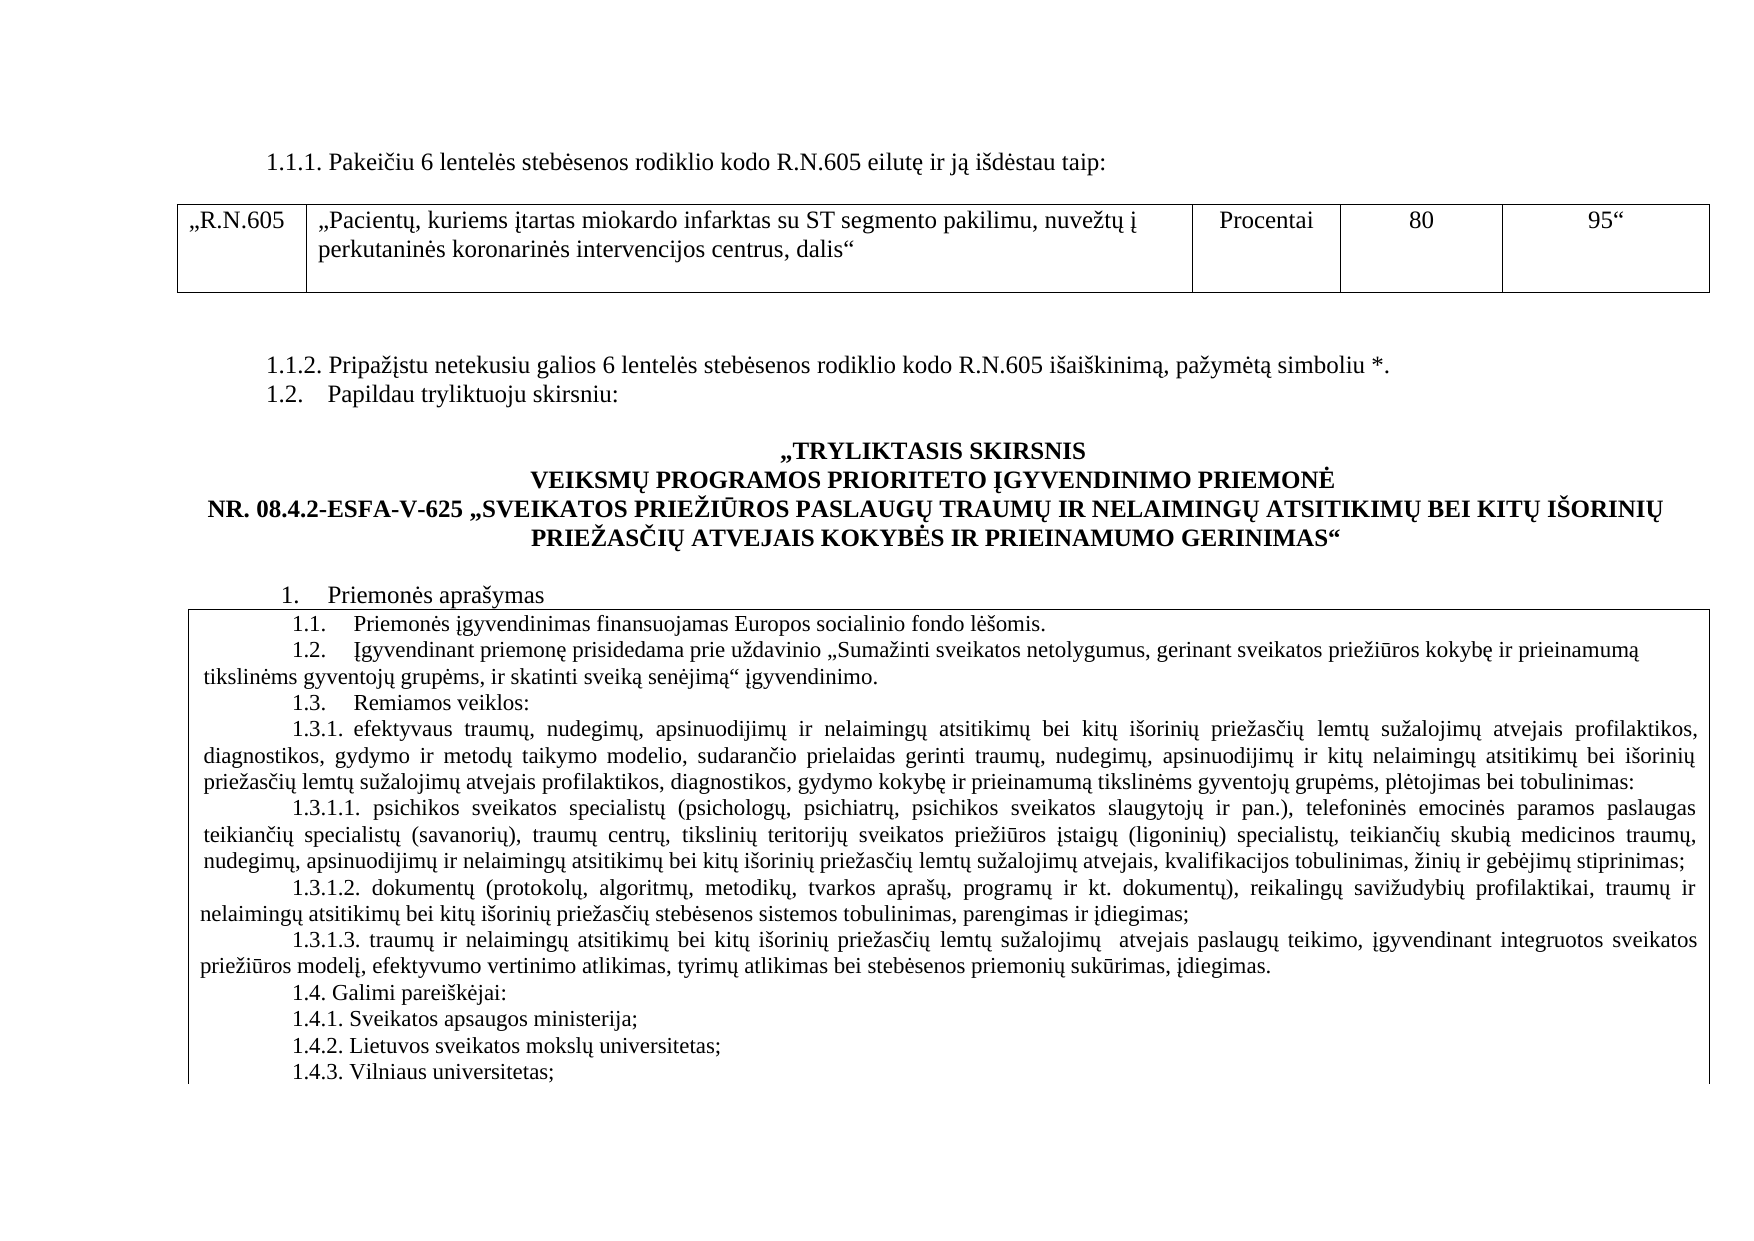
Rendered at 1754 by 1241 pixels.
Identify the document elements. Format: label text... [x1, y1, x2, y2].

table_header Procentai [1193, 205, 1340, 292]
text „TRYLIKTASIS SKIRSNIS [177, 436, 1695, 465]
text 1.1.1. Pakeičiu 6 lentelės stebėsenos rodiklio kodo R.N.605 eilutę ir ją išdėstau taip: [177, 147, 1695, 176]
text NR. 08.4.2-ESFA-V-625 „SVEIKATOS PRIEŽIŪROS PASLAUGŲ TRAUMŲ IR NELAIMINGŲ ATSITIKIMŲ BEI KITŲ IŠORINIŲ PRIEŽASČIŲ ATVEJAIS KOKYBĖS IR PRIEINAMUMO GERINIMAS“ [177, 494, 1695, 551]
text 1.2. Papildau tryliktuoju skirsniu: [177, 379, 1695, 408]
table_header 1.1. Priemonės įgyvendinimas finansuojamas Europos socialinio fondo lėšomis. [189, 610, 1709, 636]
table_header 80 [1341, 205, 1502, 292]
table_cell 1.3. Remiamos veiklos: 1.3.1. efektyvaus traumų, nudegimų, apsinuodijimų ir nelaimingų atsitikimų bei kitų išorinių priežasčių lemtų sužalojimų atvejais profilaktikos, diagnostikos, gydymo ir metodų taikymo modelio, sudarančio prielaidas gerinti traumų, nudegimų, apsinuodijimų ir kitų nelaimingų atsitikimų bei išorinių priežasčių lemtų sužalojimų atvejais profilaktikos, diagnostikos, gydymo kokybę ir prieinamumą tikslinėms gyventojų grupėms, plėtojimas bei tobulinimas: 1.3.1.1. psichikos sveikatos specialistų (psichologų, psichiatrų, psichikos sveikatos slaugytojų ir pan.), telefoninės emocinės paramos paslaugas teikiančių specialistų (savanorių), traumų centrų, tikslinių teritorijų sveikatos priežiūros įstaigų (ligoninių) specialistų, teikiančių skubią medicinos traumų, nudegimų, apsinuodijimų ir nelaimingų atsitikimų bei kitų išorinių priežasčių lemtų sužalojimų atvejais, kvalifikacijos tobulinimas, žinių ir gebėjimų stiprinimas; 1.3.1.2. dokumentų (protokolų, algoritmų, metodikų, tvarkos aprašų, programų ir kt. dokumentų), reikalingų savižudybių profilaktikai, traumų ir nelaimingų atsitikimų bei kitų išorinių priežasčių stebėsenos sistemos tobulinimas, parengimas ir įdiegimas; 1.3.1.3. traumų ir nelaimingų atsitikimų bei kitų išorinių priežasčių lemtų sužalojimų atvejais paslaugų teikimo, įgyvendinant integruotos sveikatos priežiūros modelį, efektyvumo vertinimo atlikimas, tyrimų atlikimas bei stebėsenos priemonių sukūrimas, įdiegimas. 1.4. Galimi pareiškėjai: 1.4.1. Sveikatos apsaugos ministerija; 1.4.2. Lietuvos sveikatos mokslų universitetas; 1.4.3. Vilniaus universitetas; [189, 689, 1709, 1084]
table_cell 1.2. Įgyvendinant priemonę prisidedama prie uždavinio „Sumažinti sveikatos netolygumus, gerinant sveikatos priežiūros kokybę ir prieinamumą tikslinėms gyventojų grupėms, ir skatinti sveiką senėjimą“ įgyvendinimo. [189, 636, 1709, 689]
table_header 95“ [1503, 205, 1709, 292]
table_header „R.N.605 [178, 205, 306, 292]
text 1. Priemonės aprašymas [177, 580, 1695, 609]
text VEIKSMŲ PROGRAMOS PRIORITETO ĮGYVENDINIMO PRIEMONĖ [177, 465, 1695, 494]
text 1.1.2. Pripažįstu netekusiu galios 6 lentelės stebėsenos rodiklio kodo R.N.605 išaiškinimą, pažymėtą simboliu *. [177, 350, 1695, 379]
table_header „Pacientų, kuriems įtartas miokardo infarktas su ST segmento pakilimu, nuvežtų į perkutaninės koronarinės intervencijos centrus, dalis“ [307, 205, 1192, 292]
